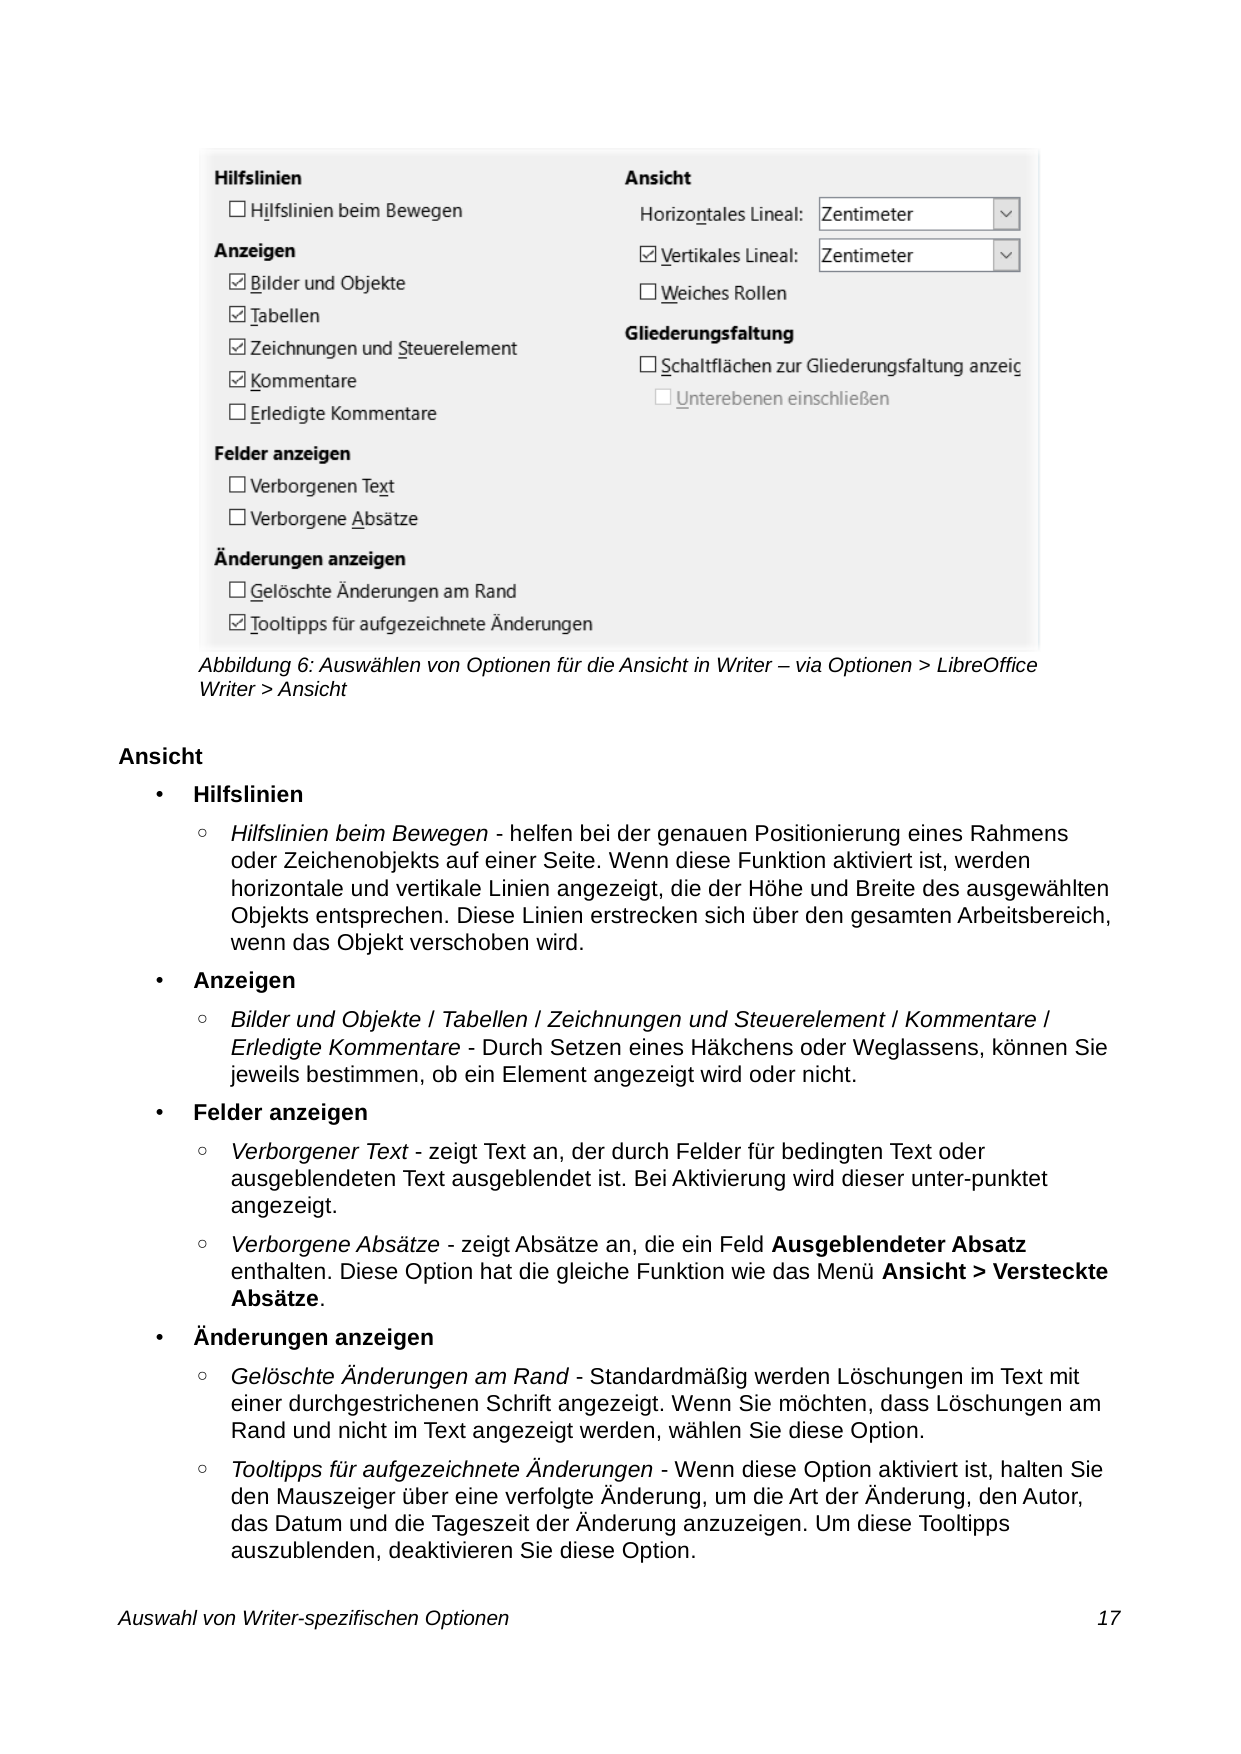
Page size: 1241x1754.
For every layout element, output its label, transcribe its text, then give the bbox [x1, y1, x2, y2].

list Änderungen anzeigen [156, 1324, 1122, 1351]
picture [198, 147, 1042, 653]
list Hilfslinien [156, 781, 1122, 808]
list Bilder und Objekte / Tabellen / Zeichnungen und Steuerelement / Kommentare / Erledigte Kommentare - Durch Setzen eines Häkchens oder Weglassens, können Sie jeweils bestimmen, ob ein Element angezeigt wird oder nicht. [193, 1006, 1122, 1087]
list Tooltipps für aufgezeichnete Änderungen - Wenn diese Option aktiviert ist, halten Sie den Mauszeiger über eine verfolgte Änderung, um die Art der Änderung, den Autor, das Datum und die Tageszeit der Änderung anzuzeigen. Um diese Tooltipps auszublenden, deaktivieren Sie diese Option. [193, 1456, 1122, 1564]
list Hilfslinien beim Bewegen - helfen bei der genauen Positionierung eines Rahmens oder Zeichenobjekts auf einer Seite. Wenn diese Funktion aktiviert ist, werden horizontale und vertikale Linien angezeigt, die der Höhe und Breite des ausgewählten Objekts entsprechen. Diese Linien erstrecken sich über den gesamten Arbeitsbereich, wenn das Objekt verschoben wird. [193, 820, 1122, 955]
list Anzeigen [156, 967, 1122, 994]
list Verborgene Absätze - zeigt Absätze an, die ein Feld Ausgeblendeter Absatz enthalten. Diese Option hat die gleiche Funktion wie das Menü Ansicht > Versteckte Absätze. [193, 1231, 1122, 1312]
list Felder anzeigen [156, 1099, 1122, 1126]
text Ansicht [118, 742, 1122, 769]
list Verborgener Text - zeigt Text an, der durch Felder für bedingten Text oder ausgeblendeten Text ausgeblendet ist. Bei Aktivierung wird dieser unter-punktet angezeigt. [193, 1138, 1122, 1219]
text Abbildung 6: Auswählen von Optionen für die Ansicht in Writer – via Optionen > LibreOffice Writer > Ansicht [199, 653, 1041, 701]
list Gelöschte Änderungen am Rand - Standardmäßig werden Löschungen im Text mit einer durchgestrichenen Schrift angezeigt. Wenn Sie möchten, dass Löschungen am Rand und nicht im Text angezeigt werden, wählen Sie diese Option. [193, 1362, 1122, 1444]
